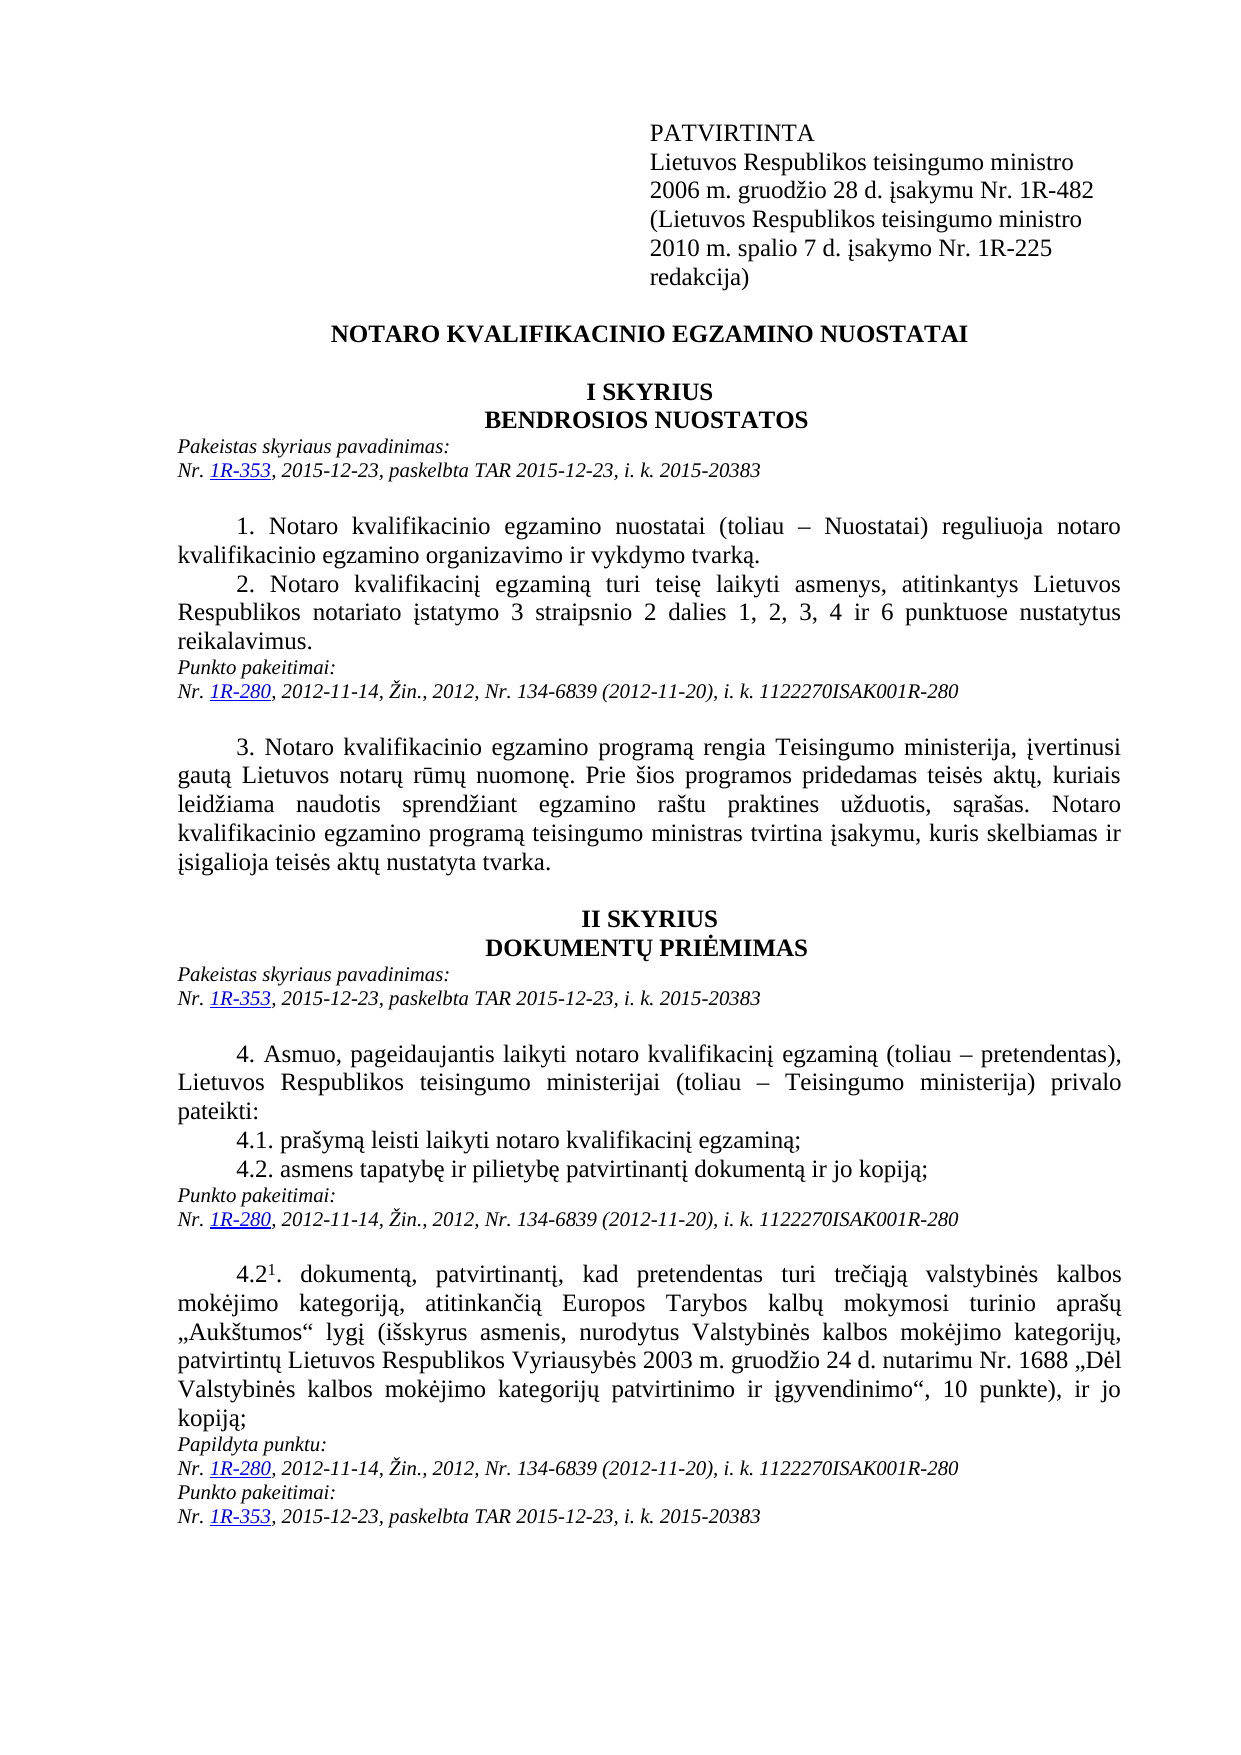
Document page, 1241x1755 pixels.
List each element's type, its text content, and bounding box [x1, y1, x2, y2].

text redakcija) [649, 262, 1122, 291]
text 4.2. asmens tapatybę ir pilietybę patvirtinantį dokumentą ir jo kopiją; [177, 1154, 1122, 1182]
text Papildyta punktu: [177, 1432, 1122, 1456]
text Nr. 1R-353, 2015-12-23, paskelbta TAR 2015-12-23, i. k. 2015-20383 [177, 1504, 1122, 1528]
text Pakeistas skyriaus pavadinimas: [177, 962, 1122, 986]
text Pakeistas skyriaus pavadinimas: [177, 434, 1122, 458]
text II SKYRIUS [177, 904, 1122, 933]
text PATVIRTINTA [649, 118, 1122, 147]
text DOKUMENTŲ PRIĖMIMAS [177, 933, 1122, 962]
text Nr. 1R-280, 2012-11-14, Žin., 2012, Nr. 134-6839 (2012-11-20), i. k. 1122270ISAK001R-280 [177, 1456, 1122, 1480]
text (Lietuvos Respublikos teisingumo ministro [649, 204, 1122, 233]
text 1. Notaro kvalifikacinio egzamino nuostatai (toliau – Nuostatai) reguliuoja notaro kvalifikacinio egzamino organizavimo ir vykdymo tvarką. [177, 511, 1122, 569]
text 2. Notaro kvalifikacinį egzaminą turi teisę laikyti asmenys, atitinkantys Lietuvos Respublikos notariato įstatymo 3 straipsnio 2 dalies 1, 2, 3, 4 ir 6 punktuose nustatytus reikalavimus. [177, 569, 1122, 655]
text 2010 m. spalio 7 d. įsakymo Nr. 1R-225 [649, 233, 1122, 262]
text 4.1. prašymą leisti laikyti notaro kvalifikacinį egzaminą; [177, 1125, 1122, 1154]
text Punkto pakeitimai: [177, 1182, 1122, 1207]
text Lietuvos Respublikos teisingumo ministro [649, 147, 1122, 176]
text Nr. 1R-353, 2015-12-23, paskelbta TAR 2015-12-23, i. k. 2015-20383 [177, 986, 1122, 1010]
text 4. Asmuo, pageidaujantis laikyti notaro kvalifikacinį egzaminą (toliau – pretendentas), Lietuvos Respublikos teisingumo ministerijai (toliau – Teisingumo ministerija) privalo pateikti: [177, 1039, 1122, 1125]
text Nr. 1R-353, 2015-12-23, paskelbta TAR 2015-12-23, i. k. 2015-20383 [177, 458, 1122, 482]
text NOTARO KVALIFIKACINIO EGZAMINO NUOSTATAI [177, 319, 1122, 348]
text Punkto pakeitimai: [177, 655, 1122, 679]
text I SKYRIUS [177, 377, 1122, 406]
text BENDROSIOS NUOSTATOS [177, 406, 1122, 434]
text Punkto pakeitimai: [177, 1480, 1122, 1504]
text Nr. 1R-280, 2012-11-14, Žin., 2012, Nr. 134-6839 (2012-11-20), i. k. 1122270ISAK001R-280 [177, 679, 1122, 703]
text 3. Notaro kvalifikacinio egzamino programą rengia Teisingumo ministerija, įvertinusi gautą Lietuvos notarų rūmų nuomonę. Prie šios programos pridedamas teisės aktų, kuriais leidžiama naudotis sprendžiant egzamino raštu praktines užduotis, sąrašas. Notaro kvalifikacinio egzamino programą teisingumo ministras tvirtina įsakymu, kuris skelbiamas ir įsigalioja teisės aktų nustatyta tvarka. [177, 732, 1122, 876]
text 4.21. dokumentą, patvirtinantį, kad pretendentas turi trečiąją valstybinės kalbos mokėjimo kategoriją, atitinkančią Europos Tarybos kalbų mokymosi turinio aprašų „Aukštumos“ lygį (išskyrus asmenis, nurodytus Valstybinės kalbos mokėjimo kategorijų, patvirtintų Lietuvos Respublikos Vyriausybės 2003 m. gruodžio 24 d. nutarimu Nr. 1688 „Dėl Valstybinės kalbos mokėjimo kategorijų patvirtinimo ir įgyvendinimo“, 10 punkte), ir jo kopiją; [177, 1259, 1122, 1432]
text 2006 m. gruodžio 28 d. įsakymu Nr. 1R-482 [649, 176, 1122, 204]
text Nr. 1R-280, 2012-11-14, Žin., 2012, Nr. 134-6839 (2012-11-20), i. k. 1122270ISAK001R-280 [177, 1207, 1122, 1231]
